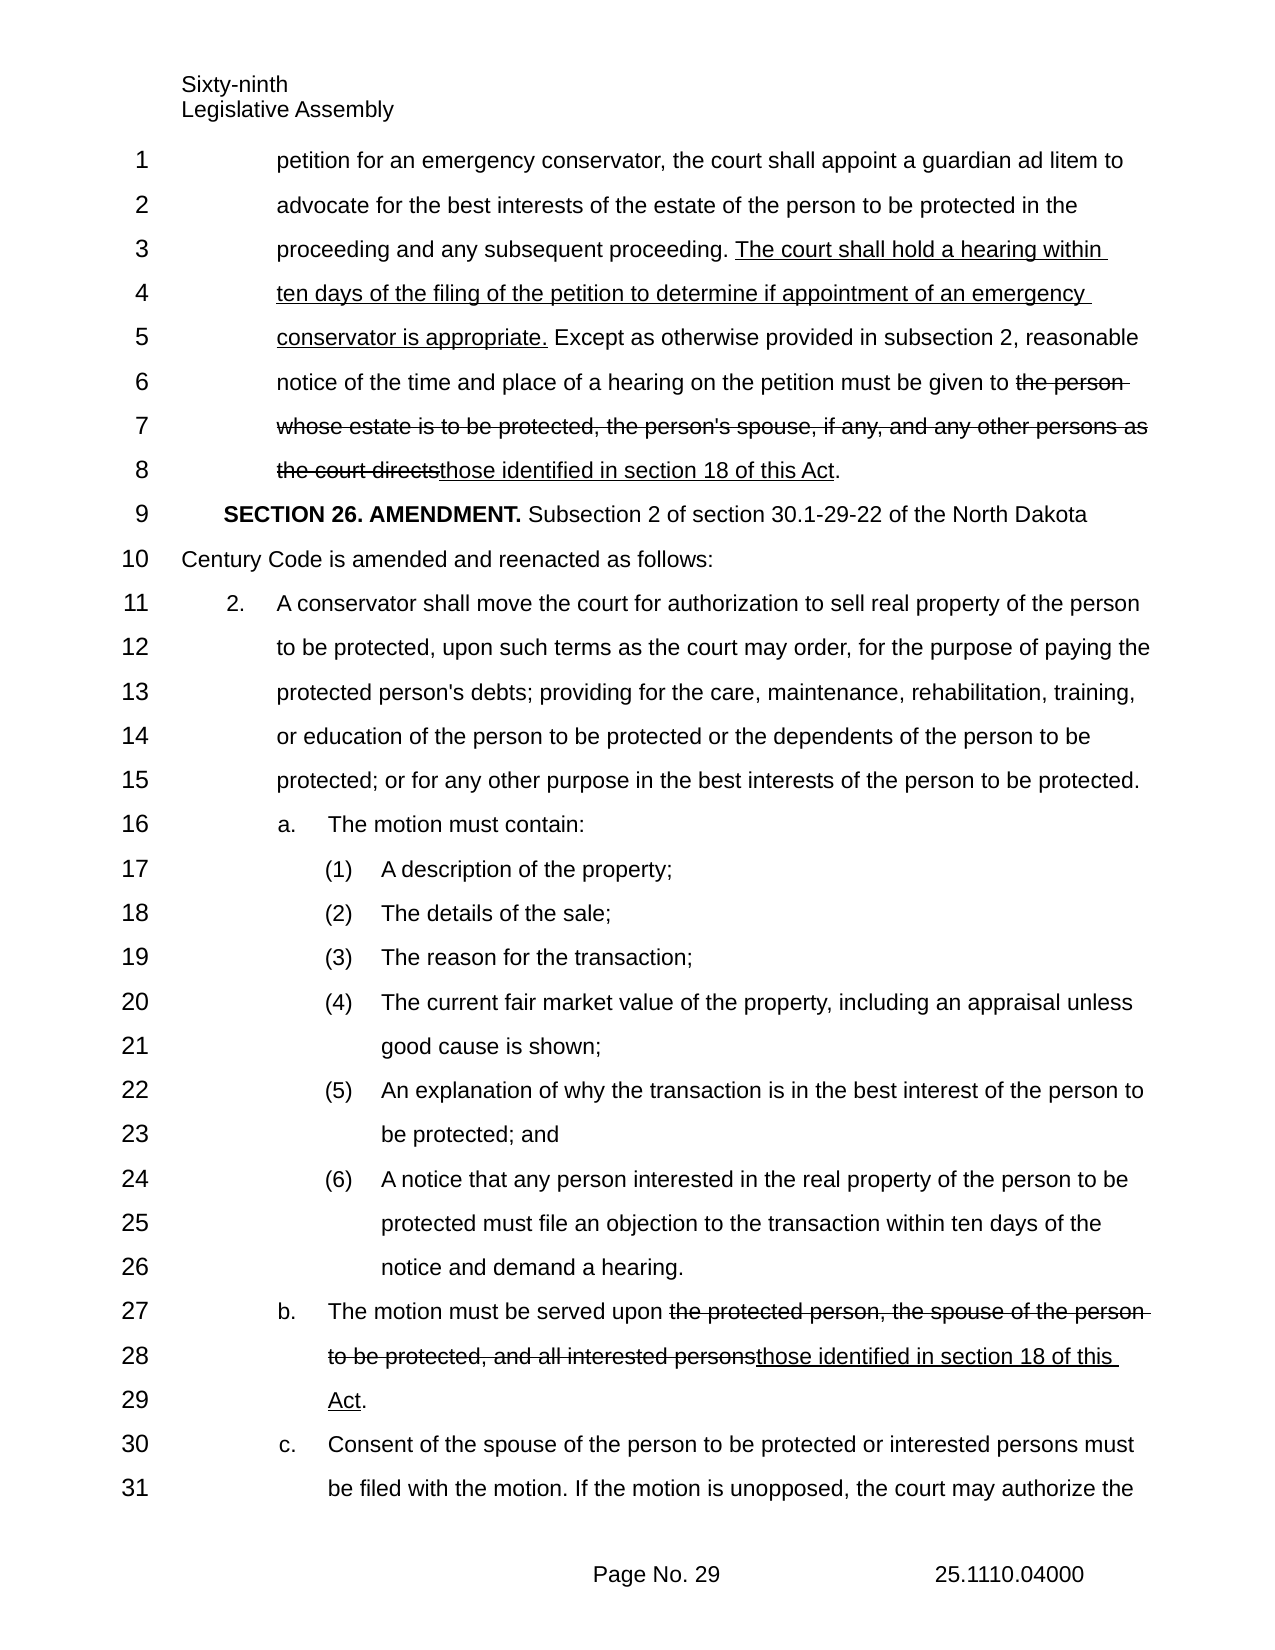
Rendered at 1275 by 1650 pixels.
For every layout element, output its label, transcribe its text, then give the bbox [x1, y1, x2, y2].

text SECTION 26. AMENDMENT. Subsection 2 of section 30.1‑29‑22 of the North Dakota Century Code is amended and reenacted as follows: [181, 487, 1154, 576]
text (3) The reason for the transaction; [181, 930, 1154, 974]
text (2) The details of the sale; [181, 886, 1154, 930]
text (6) A notice that any person interested in the real property of the person to be protected must file an objection to the transaction within ten days of the notice and demand a hearing. [181, 1152, 1154, 1284]
text (5) An explanation of why the transaction is in the best interest of the person to be protected; and [181, 1063, 1154, 1152]
text (4) The current fair market value of the property, including an appraisal unless good cause is shown; [181, 974, 1154, 1063]
text a. The motion must contain: [181, 797, 1154, 842]
text (1) A description of the property; [181, 842, 1154, 886]
text petition for an emergency conservator, the court shall appoint a guardian ad litem to advocate for the best interests of the estate of the person to be protected in the proceeding and any subsequent proceeding. The court shall hold a hearing within ten days of the filing of the petition to determine if appointment of an emergency conservator is appropriate. Except as otherwise provided in subsection 2, reasonable notice of the time and place of a hearing on the petition must be given to the person whose estate is to be protected, the person's spouse, if any, and any other persons as the court directsthose identified in section 18 of this Act. [181, 133, 1154, 487]
text b. The motion must be served upon the protected person, the spouse of the person to be protected, and all interested personsthose identified in section 18 of this Act. [181, 1284, 1154, 1417]
text 2. A conservator shall move the court for authorization to sell real property of the person to be protected, upon such terms as the court may order, for the purpose of paying the protected person's debts; providing for the care, maintenance, rehabilitation, training, or education of the person to be protected or the dependents of the person to be protected; or for any other purpose in the best interests of the person to be protected. [181, 576, 1154, 797]
text c. Consent of the spouse of the person to be protected or interested persons must be filed with the motion. If the motion is unopposed, the court may authorize the [181, 1417, 1154, 1506]
